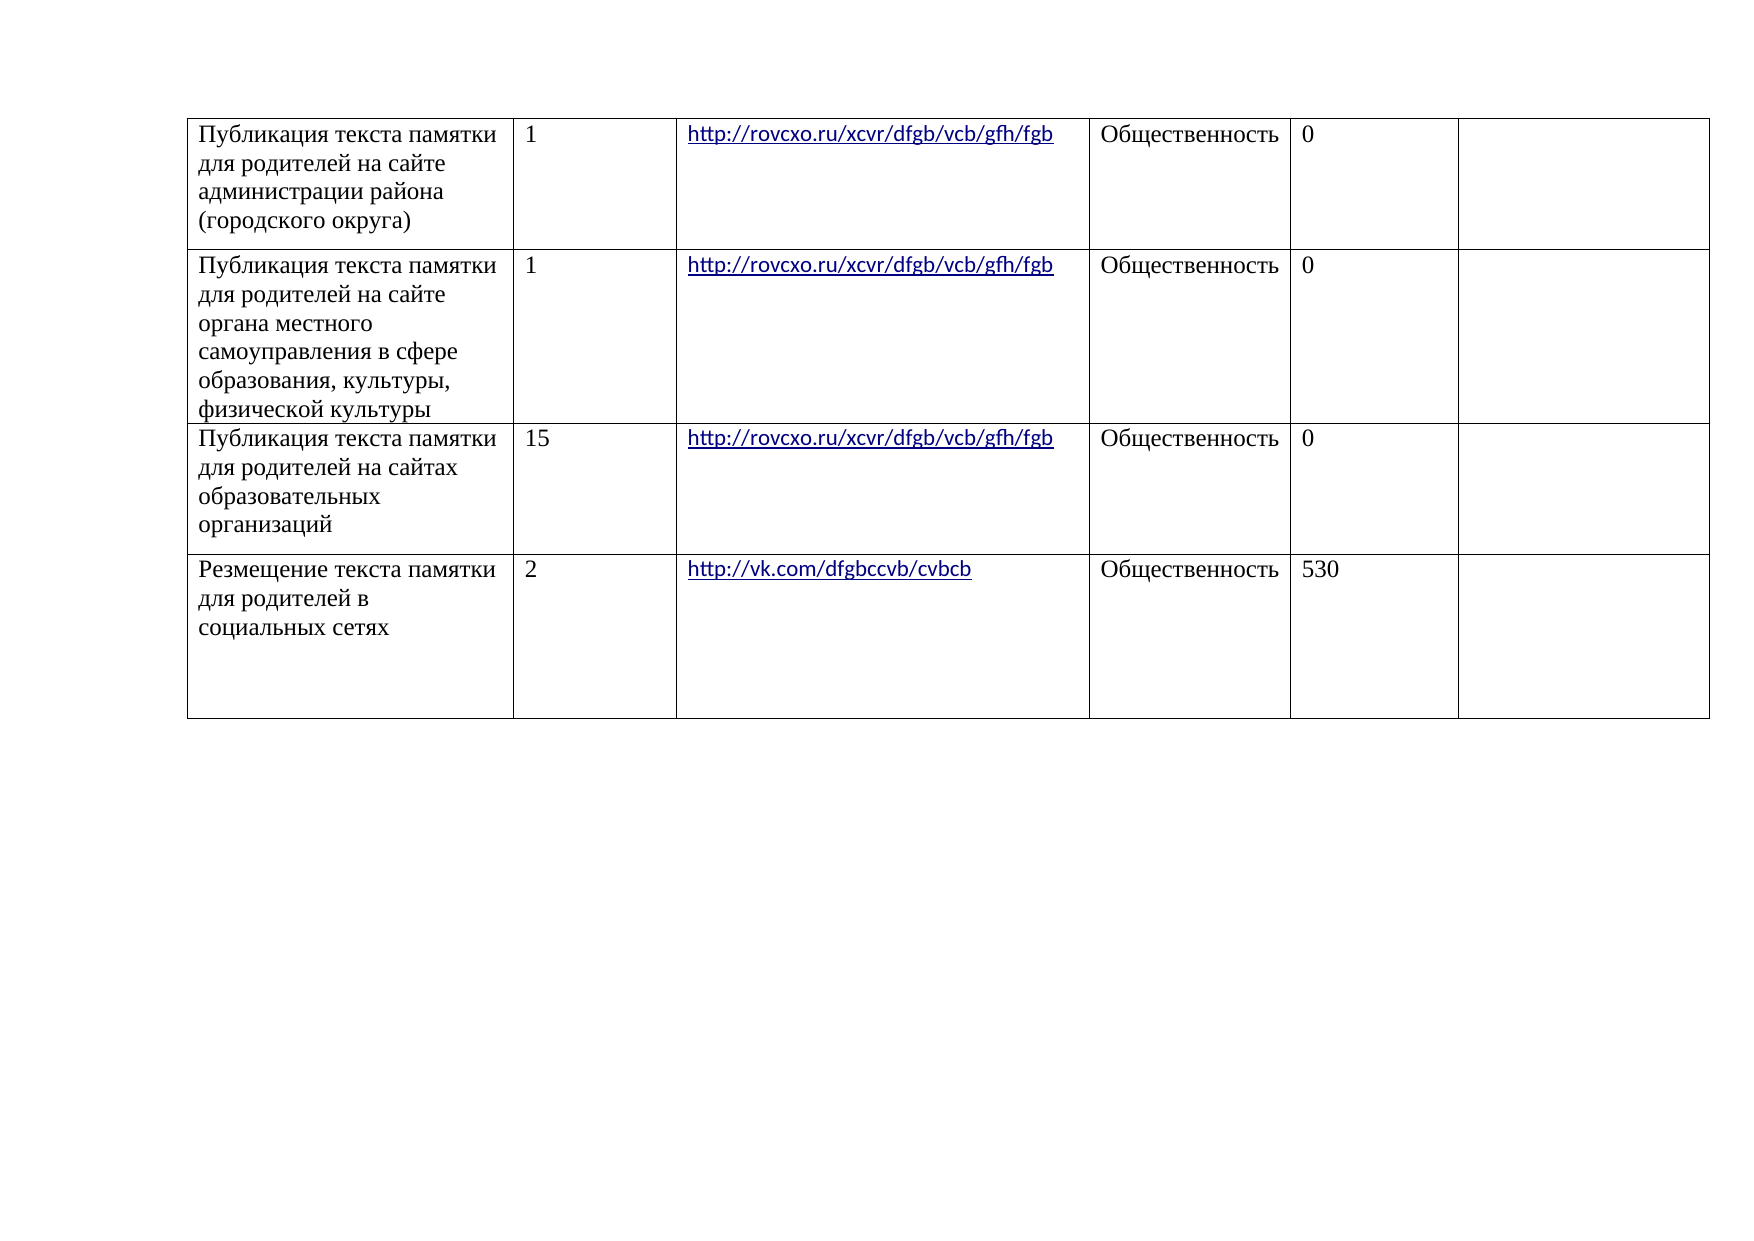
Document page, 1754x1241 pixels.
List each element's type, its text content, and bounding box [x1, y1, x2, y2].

table_cell http://vk.com/dfgbccvb/cvbcb [677, 555, 1089, 718]
table_cell Резмещение текста памятки для родителей в социальных сетях [188, 555, 513, 718]
table_cell 15 [514, 424, 676, 554]
table_cell http://rovcxo.ru/xcvr/dfgb/vcb/gfh/fgb [677, 250, 1089, 423]
table_cell 1 [514, 250, 676, 423]
table_cell Общественность [1090, 555, 1290, 718]
table_cell Публикация текста памятки для родителей на сайте администрации района (городского округа) [188, 119, 513, 249]
table_cell 1 [514, 119, 676, 249]
table_cell 0 [1291, 119, 1458, 249]
table_cell 2 [514, 555, 676, 718]
table_cell Публикация текста памятки для родителей на сайте органа местного самоуправления в сфере образования, культуры, физической культуры [188, 250, 513, 423]
table_cell Общественность [1090, 119, 1290, 249]
table_cell Общественность [1090, 250, 1290, 423]
table_cell [1459, 424, 1709, 554]
table_cell 0 [1291, 250, 1458, 423]
table_cell [1459, 119, 1709, 249]
table_cell [1459, 555, 1709, 718]
table_cell http://rovcxo.ru/xcvr/dfgb/vcb/gfh/fgb [677, 424, 1089, 554]
table_cell 530 [1291, 555, 1458, 718]
table_cell [1459, 250, 1709, 423]
table_cell Общественность [1090, 424, 1290, 554]
table_cell Публикация текста памятки для родителей на сайтах образовательных организаций [188, 424, 513, 554]
table_cell 0 [1291, 424, 1458, 554]
table_cell http://rovcxo.ru/xcvr/dfgb/vcb/gfh/fgb [677, 119, 1089, 249]
